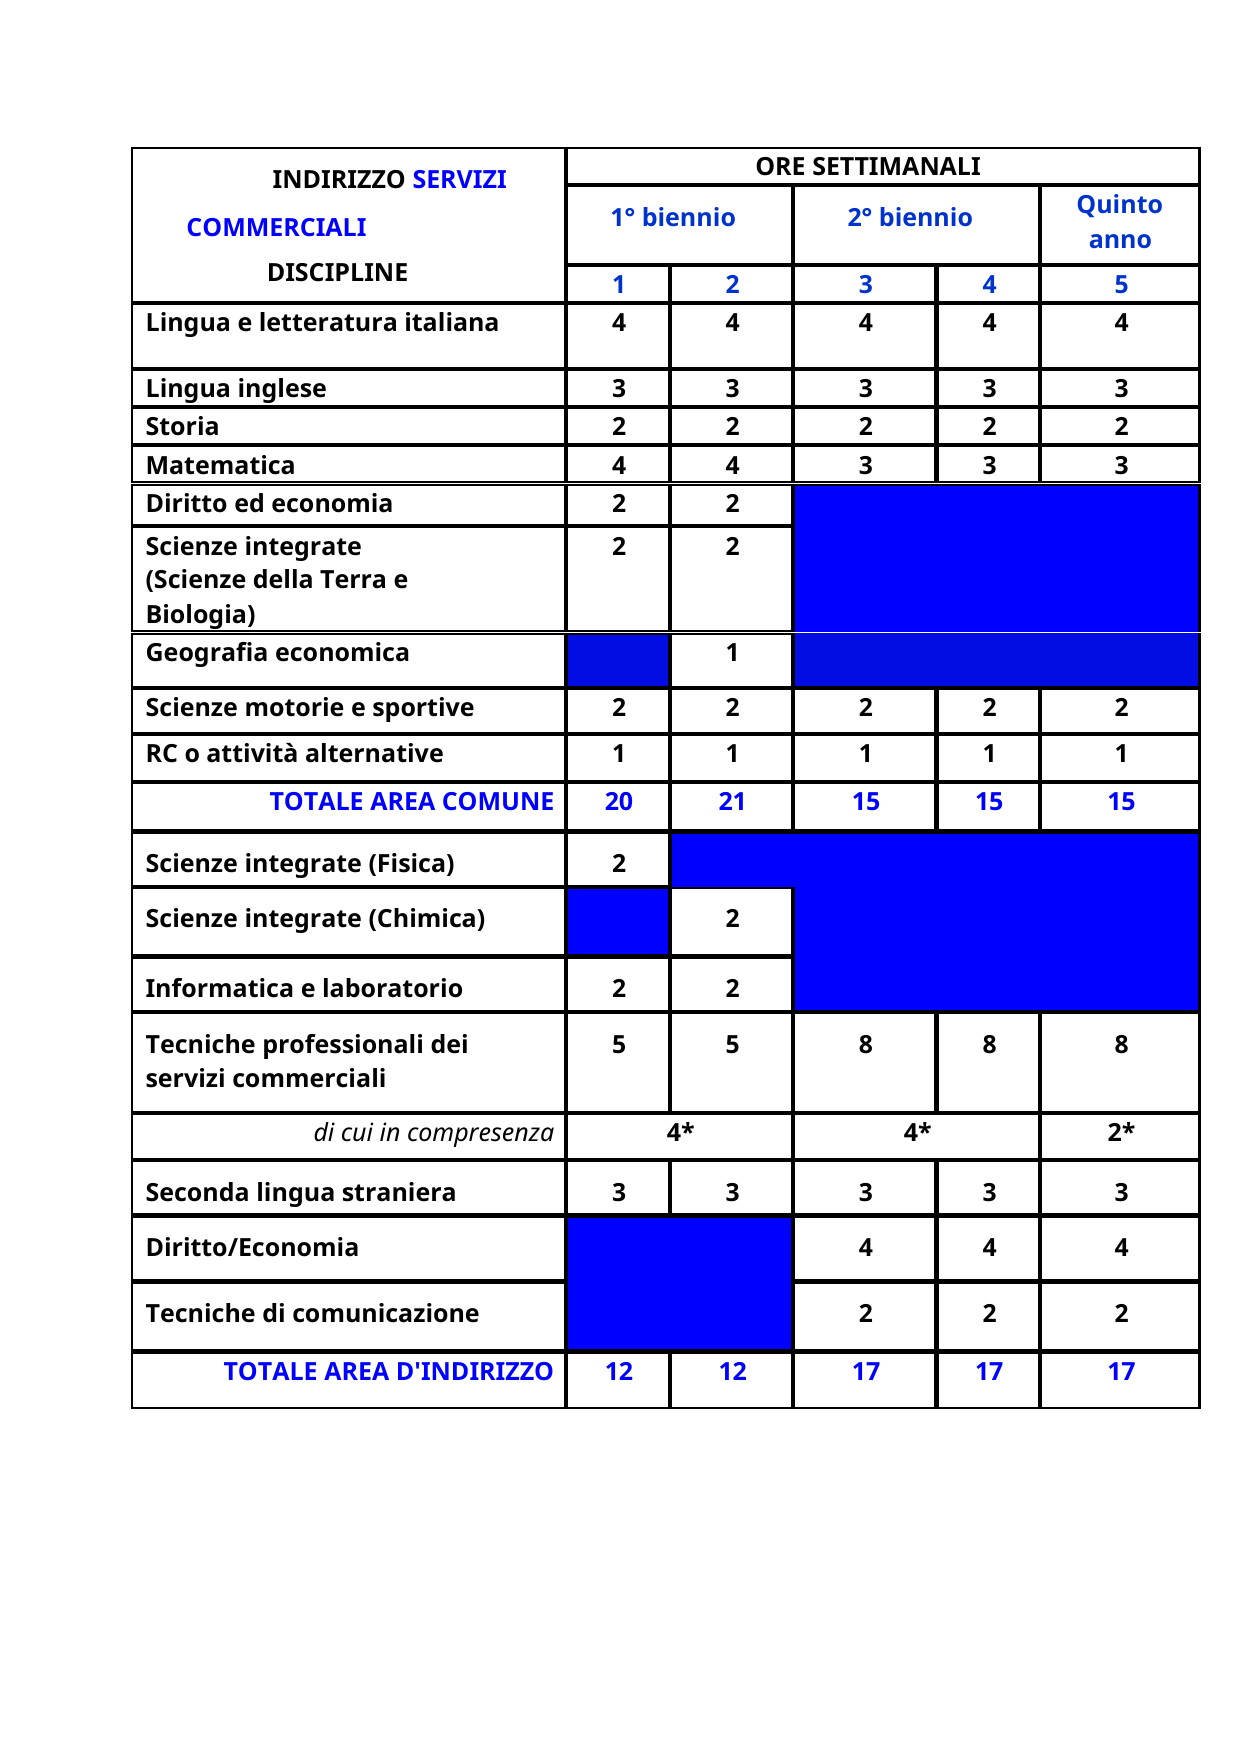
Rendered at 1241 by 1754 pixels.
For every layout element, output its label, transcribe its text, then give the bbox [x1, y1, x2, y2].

table_cell 4 [672, 447, 791, 481]
table_cell [795, 633, 1198, 686]
table_cell 1 [795, 736, 934, 780]
table_cell 2 [568, 528, 668, 630]
table_cell 2 [1042, 690, 1198, 732]
table_cell 20 [568, 784, 668, 829]
table_cell 17 [939, 1354, 1038, 1407]
table_cell 4 [1042, 1218, 1198, 1279]
table_cell 2 [568, 486, 668, 524]
table_cell 1 [568, 267, 668, 301]
table_cell Lingua e letteratura italiana [133, 305, 564, 367]
table_cell 4 [568, 447, 668, 481]
table_cell 4* [795, 1115, 1038, 1158]
table_cell di cui in compresenza [133, 1115, 564, 1158]
table_cell 2 [672, 528, 791, 630]
table_cell 4 [1042, 305, 1198, 367]
table_cell 1 [939, 736, 1038, 780]
table_cell 2 [672, 409, 791, 443]
table_cell 15 [939, 784, 1038, 829]
table_cell Matematica [133, 447, 564, 481]
table_cell 5 [672, 1014, 791, 1111]
table_cell [795, 486, 1198, 632]
table_cell 3 [672, 371, 791, 405]
table_cell 2 [672, 959, 791, 1010]
table_cell RC o attività alternative [133, 736, 564, 780]
table_cell Informatica e laboratorio [133, 959, 564, 1010]
table_cell Storia [133, 409, 564, 443]
table_cell 17 [795, 1354, 934, 1407]
table_cell 3 [939, 371, 1038, 405]
table_cell Scienze integrate (Fisica) [133, 834, 564, 885]
table_cell 1 [568, 736, 668, 780]
table_cell 2 [1042, 1284, 1198, 1349]
table_cell [795, 887, 1198, 1010]
table_cell 2 [672, 267, 791, 301]
table_cell 3 [795, 447, 934, 481]
table_cell Scienze integrate (Chimica) [133, 889, 564, 954]
table_cell [568, 1218, 791, 1349]
table_cell 4 [795, 1218, 934, 1279]
table_cell 2 [672, 486, 791, 524]
table_cell TOTALE AREA COMUNE [133, 784, 564, 829]
table_cell Quinto anno [1042, 187, 1198, 263]
table_header ORE SETTIMANALI [568, 149, 1198, 183]
table_cell 1 [1042, 736, 1198, 780]
table_cell 2* [1042, 1115, 1198, 1158]
table_cell 12 [568, 1354, 668, 1407]
table_cell Diritto ed economia [133, 486, 564, 524]
table_cell TOTALE AREA D'INDIRIZZO [133, 1354, 564, 1407]
table_cell Tecniche di comunicazione [133, 1284, 564, 1349]
table_cell 3 [1042, 1162, 1198, 1213]
table_cell 5 [1042, 267, 1198, 301]
table_cell Scienze integrate (Scienze della Terra e Biologia) [133, 528, 564, 630]
table_cell Diritto/Economia [133, 1218, 564, 1279]
table_cell [568, 889, 668, 954]
table_cell 3 [795, 1162, 934, 1213]
table_cell 4 [672, 305, 791, 367]
table_cell 2 [672, 889, 791, 954]
table_cell 3 [1042, 371, 1198, 405]
table_cell 3 [672, 1162, 791, 1213]
table_cell 2 [939, 1284, 1038, 1349]
table_cell 4 [568, 305, 668, 367]
table_cell Tecniche professionali dei servizi commerciali [133, 1014, 564, 1111]
table_cell 2 [568, 409, 668, 443]
table_cell 3 [795, 267, 934, 301]
table_cell 17 [1042, 1354, 1198, 1407]
table_cell 4 [795, 305, 934, 367]
table_cell Geografia economica [133, 635, 564, 686]
table_cell 21 [672, 784, 791, 829]
table_cell 8 [939, 1014, 1038, 1111]
table_cell 8 [795, 1014, 934, 1111]
table_cell 3 [568, 371, 668, 405]
table_cell 2 [795, 1284, 934, 1349]
table_cell 1 [672, 736, 791, 780]
table_cell 2 [939, 690, 1038, 732]
table_cell 2 [795, 409, 934, 443]
table_cell 2 [672, 690, 791, 732]
table_cell 3 [939, 1162, 1038, 1213]
table_cell 2 [568, 959, 668, 1010]
table_cell 2 [939, 409, 1038, 443]
table_cell 1 [672, 635, 791, 686]
table_cell 4 [939, 305, 1038, 367]
table_cell 2 [795, 690, 934, 732]
table_cell 3 [1042, 447, 1198, 481]
table_cell 15 [1042, 784, 1198, 829]
table_cell 2 [568, 690, 668, 732]
table_cell 3 [568, 1162, 668, 1213]
table_cell 4 [939, 1218, 1038, 1279]
table_cell 2° biennio [795, 187, 1038, 263]
table_cell 2 [568, 834, 668, 885]
table_cell 4 [939, 267, 1038, 301]
table_header INDIRIZZO SERVIZI COMMERCIALI DISCIPLINE [133, 149, 564, 301]
table_cell 4* [568, 1115, 791, 1158]
table_cell 1° biennio [568, 187, 791, 263]
table_cell [568, 635, 668, 686]
table_cell 8 [1042, 1014, 1198, 1111]
table_cell 15 [795, 784, 934, 829]
table_cell 3 [939, 447, 1038, 481]
table_cell [672, 834, 1198, 887]
table_cell 5 [568, 1014, 668, 1111]
table_cell 12 [672, 1354, 791, 1407]
table_cell Lingua inglese [133, 371, 564, 405]
table_cell Seconda lingua straniera [133, 1162, 564, 1213]
table_cell Scienze motorie e sportive [133, 690, 564, 732]
table_cell 3 [795, 371, 934, 405]
table_cell 2 [1042, 409, 1198, 443]
